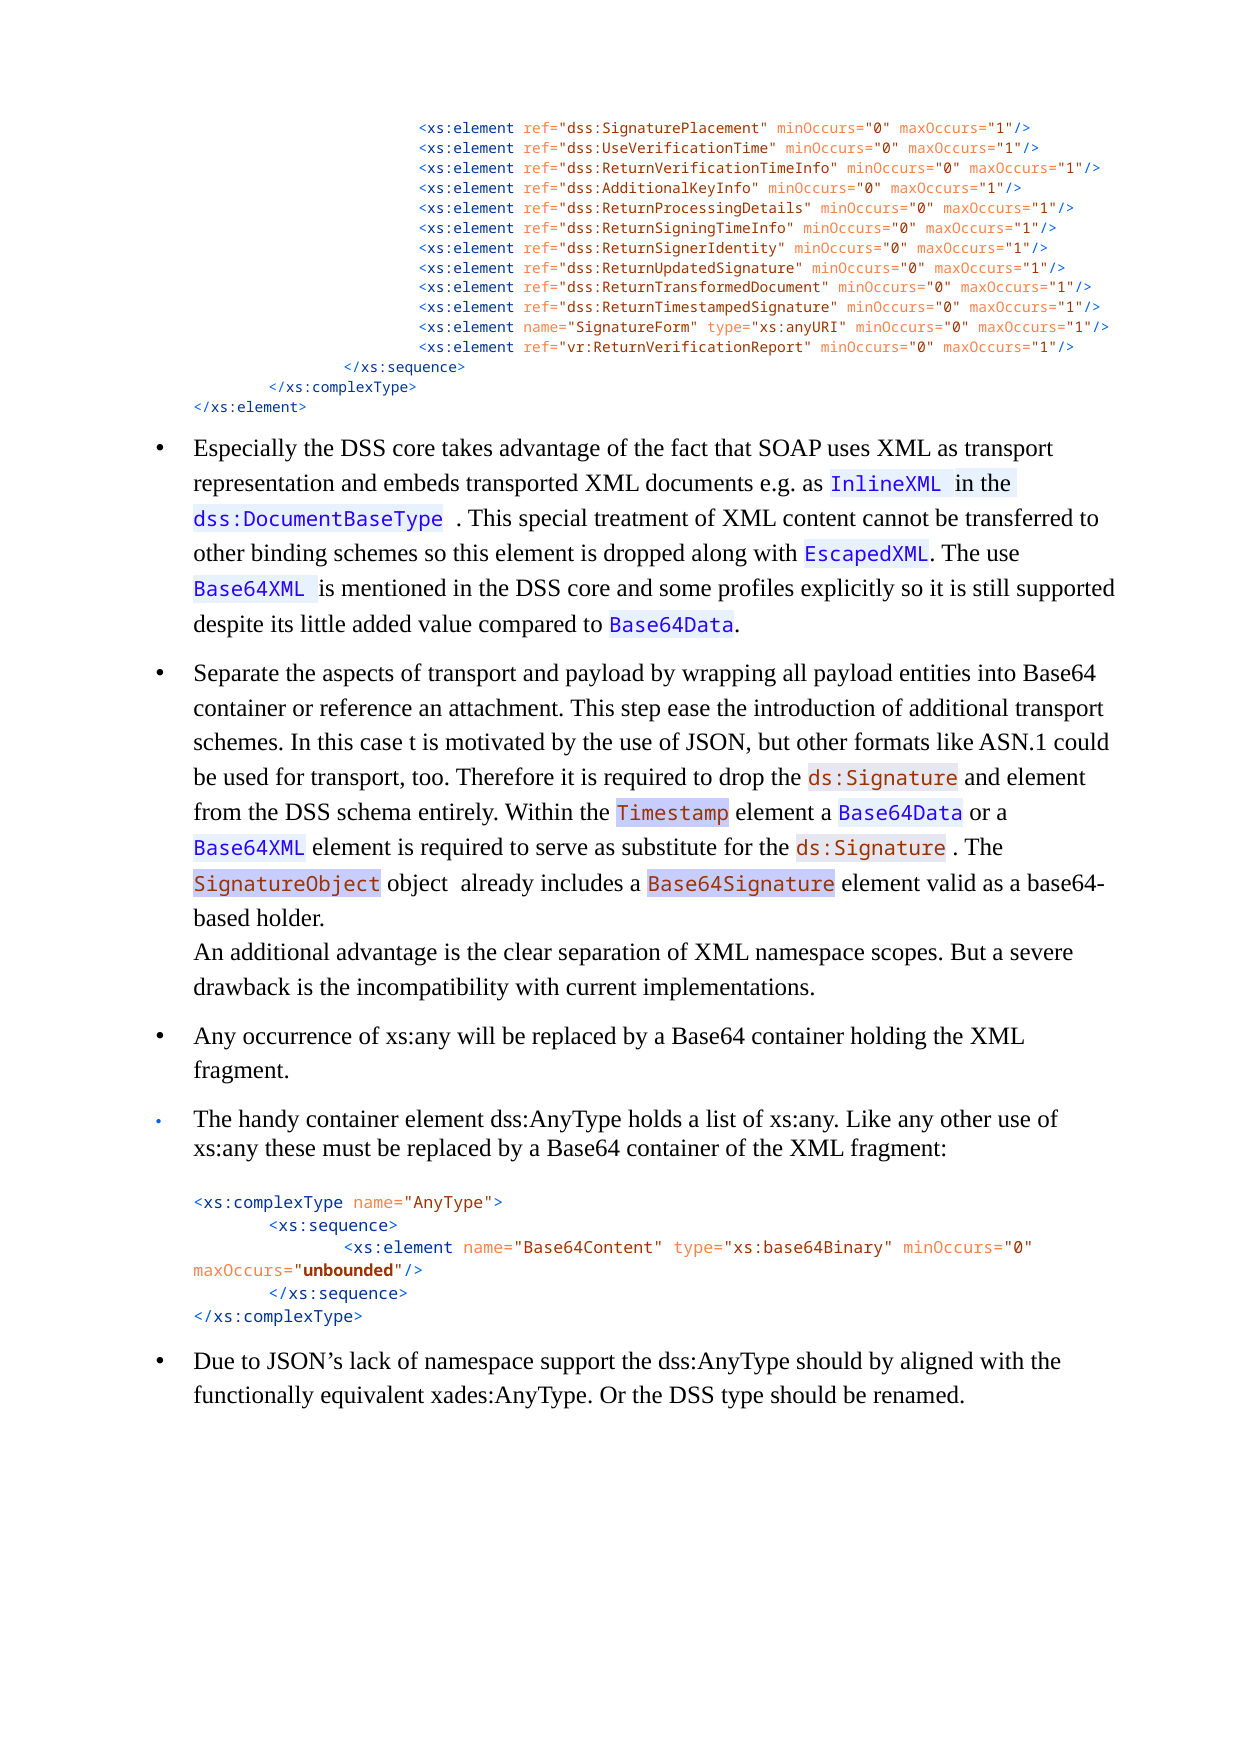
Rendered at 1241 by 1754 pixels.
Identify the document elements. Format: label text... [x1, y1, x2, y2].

list </xs:complexType> [156, 1304, 1122, 1327]
list </xs:sequence> [156, 1281, 1122, 1304]
list <xs:element ref="dss:ReturnProcessingDetails" minOccurs="0" maxOccurs="1"/> [118, 198, 1122, 218]
list <xs:element ref="dss:ReturnTransformedDocument" minOccurs="0" maxOccurs="1"/> [118, 277, 1122, 297]
list <xs:sequence> [156, 1213, 1122, 1236]
list <xs:element ref="dss:UseVerificationTime" minOccurs="0" maxOccurs="1"/> [118, 138, 1122, 158]
list <xs:element name="Base64Content" type="xs:base64Binary" minOccurs="0" maxOccurs="unbounded"/> [156, 1236, 1122, 1281]
list <xs:element ref="dss:ReturnVerificationTimeInfo" minOccurs="0" maxOccurs="1"/> [118, 158, 1122, 178]
list </xs:sequence> [118, 357, 1122, 377]
list The handy container element dss:AnyType holds a list of xs:any. Like any other use of xs:any these must be replaced by a Base64 container of the XML fragment: <xs:complexType name="AnyType"> [156, 1104, 1122, 1213]
list <xs:element ref="vr:ReturnVerificationReport" minOccurs="0" maxOccurs="1"/> [118, 337, 1122, 357]
list <xs:element ref="dss:SignaturePlacement" minOccurs="0" maxOccurs="1"/> [118, 118, 1122, 138]
list </xs:complexType> [118, 377, 1122, 397]
list <xs:element ref="dss:ReturnUpdatedSignature" minOccurs="0" maxOccurs="1"/> [118, 257, 1122, 277]
list Due to JSON’s lack of namespace support the dss:AnyType should by aligned with the functionally equivalent xades:AnyType. Or the DSS type should be renamed. [156, 1346, 1122, 1409]
list <xs:element ref="dss:ReturnTimestampedSignature" minOccurs="0" maxOccurs="1"/> [118, 297, 1122, 317]
list Separate the aspects of transport and payload by wrapping all payload entities into Base64 container or reference an attachment. This step ease the introduction of additional transport schemes. In this case t is motivated by the use of JSON, but other formats like ASN.1 could be used for transport, too. Therefore it is required to drop the ds:Signature and element from the DSS schema entirely. Within the Timestamp element a Base64Data or a Base64XML element is required to serve as substitute for the ds:Signature . The SignatureObject object already includes a Base64Signature element valid as a base64-based holder. An additional advantage is the clear separation of XML namespace scopes. But a severe drawback is the incompatibility with current implementations. [156, 658, 1122, 1001]
list Especially the DSS core takes advantage of the fact that SOAP uses XML as transport representation and embeds transported XML documents e.g. as InlineXML in the dss:DocumentBaseType . This special treatment of XML content cannot be transferred to other binding schemes so this element is dropped along with EscapedXML. The use Base64XML is mentioned in the DSS core and some profiles explicitly so it is still supported despite its little added value compared to Base64Data. [156, 433, 1122, 638]
list </xs:element> [118, 397, 1122, 417]
list <xs:element ref="dss:AdditionalKeyInfo" minOccurs="0" maxOccurs="1"/> [118, 178, 1122, 198]
list <xs:element name="SignatureForm" type="xs:anyURI" minOccurs="0" maxOccurs="1"/> [118, 317, 1122, 337]
list <xs:element ref="dss:ReturnSignerIdentity" minOccurs="0" maxOccurs="1"/> [118, 237, 1122, 257]
list Any occurrence of xs:any will be replaced by a Base64 container holding the XML fragment. [156, 1021, 1122, 1084]
list <xs:element ref="dss:ReturnSigningTimeInfo" minOccurs="0" maxOccurs="1"/> [118, 218, 1122, 237]
